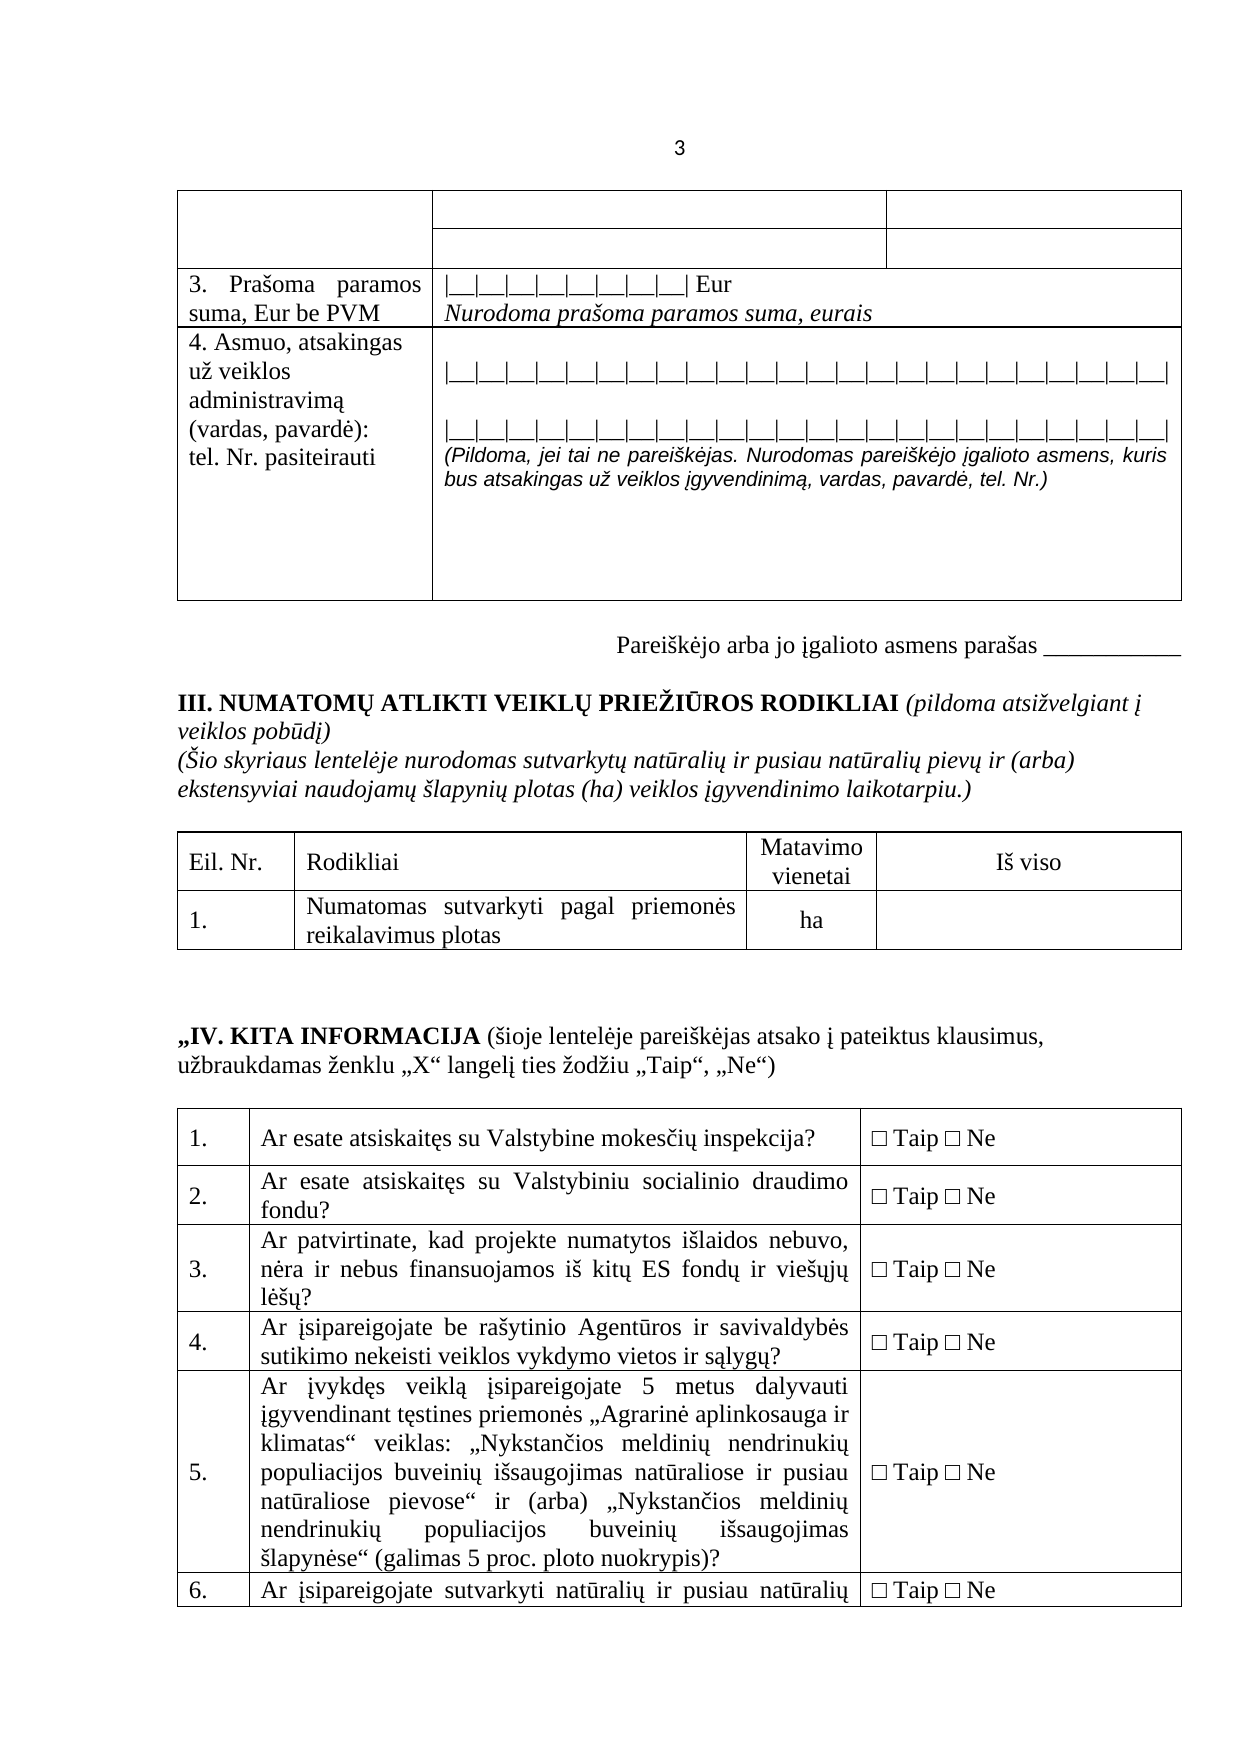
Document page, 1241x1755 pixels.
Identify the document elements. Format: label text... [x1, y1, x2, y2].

table_cell ha [747, 891, 876, 948]
table_header Rodikliai [295, 833, 746, 890]
table_cell 6. [178, 1573, 249, 1606]
text „IV. KITA INFORMACIJA (šioje lentelėje pareiškėjas atsako į pateiktus klausimus, užbraukdamas ženklu „X“ langelį ties žodžiu „Taip“, „Ne“) [177, 1021, 1181, 1079]
table_cell □ Taip □ Ne [861, 1166, 1181, 1224]
table_header Eil. Nr. [178, 833, 294, 890]
table_header Iš viso [877, 833, 1181, 890]
table_cell 2. [178, 1166, 249, 1224]
text Pareiškėjo arba jo įgalioto asmens parašas ___________ [177, 630, 1181, 659]
table_cell 3. [178, 1225, 249, 1311]
text (Šio skyriaus lentelėje nurodomas sutvarkytų natūralių ir pusiau natūralių pievų ir (arba) ekstensyviai naudojamų šlapynių plotas (ha) veiklos įgyvendinimo laikotarpiu.) [177, 745, 1181, 803]
table_cell 3. Prašoma paramos suma, Eur be PVM [178, 269, 432, 326]
table_header 1. [178, 1109, 249, 1165]
table_cell 1. [178, 891, 294, 948]
table_header Ar esate atsiskaitęs su Valstybine mokesčių inspekcija? [250, 1109, 860, 1165]
table_cell [433, 229, 886, 268]
table_header □ Taip □ Ne [861, 1109, 1181, 1165]
table_cell [178, 191, 432, 268]
table_cell |__|__|__|__|__|__|__|__|__|__|__|__|__|__|__|__|__|__|__|__|__|__|__|__| |__|__|__|__|__|__|__|__|__|__|__|__|__|__|__|__|__|__|__|__|__|__|__|__| (Pildoma, jei tai ne pareiškėjas. Nurodomas pareiškėjo įgalioto asmens, kuris bus atsakingas už veiklos įgyvendinimą, vardas, pavardė, tel. Nr.) [433, 328, 1181, 600]
table_cell |__|__|__|__|__|__|__|__| Eur Nurodoma prašoma paramos suma, eurais [433, 269, 1181, 326]
table_cell □ Taip □ Ne [861, 1573, 1181, 1606]
table_cell □ Taip □ Ne [861, 1371, 1181, 1572]
table_cell 4. Asmuo, atsakingas už veiklos administravimą (vardas, pavardė): tel. Nr. pasiteirauti [178, 328, 432, 600]
table_cell Ar įvykdęs veiklą įsipareigojate 5 metus dalyvauti įgyvendinant tęstines priemonės „Agrarinė aplinkosauga ir klimatas“ veiklas: „Nykstančios meldinių nendrinukių populiacijos buveinių išsaugojimas natūraliose ir pusiau natūraliose pievose“ ir (arba) „Nykstančios meldinių nendrinukių populiacijos buveinių išsaugojimas šlapynėse“ (galimas 5 proc. ploto nuokrypis)? [250, 1371, 860, 1572]
table_cell □ Taip □ Ne [861, 1312, 1181, 1370]
table_cell 4. [178, 1312, 249, 1370]
table_cell [887, 191, 1181, 227]
table_cell 5. [178, 1371, 249, 1572]
text III. NUMATOMŲ ATLIKTI VEIKLŲ PRIEŽIŪROS RODIKLIAI (pildoma atsižvelgiant į veiklos pobūdį) [177, 688, 1181, 745]
table_cell Ar patvirtinate, kad projekte numatytos išlaidos nebuvo, nėra ir nebus finansuojamos iš kitų ES fondų ir viešųjų lėšų? [250, 1225, 860, 1311]
table_cell [433, 191, 886, 227]
table_cell □ Taip □ Ne [861, 1225, 1181, 1311]
table_cell Ar esate atsiskaitęs su Valstybiniu socialinio draudimo fondu? [250, 1166, 860, 1224]
table_cell Ar įsipareigojate sutvarkyti natūralių ir pusiau natūralių [250, 1573, 860, 1606]
table_cell Ar įsipareigojate be rašytinio Agentūros ir savivaldybės sutikimo nekeisti veiklos vykdymo vietos ir sąlygų? [250, 1312, 860, 1370]
table_header Matavimo vienetai [747, 833, 876, 890]
table_cell [887, 229, 1181, 268]
table_cell [877, 891, 1181, 948]
